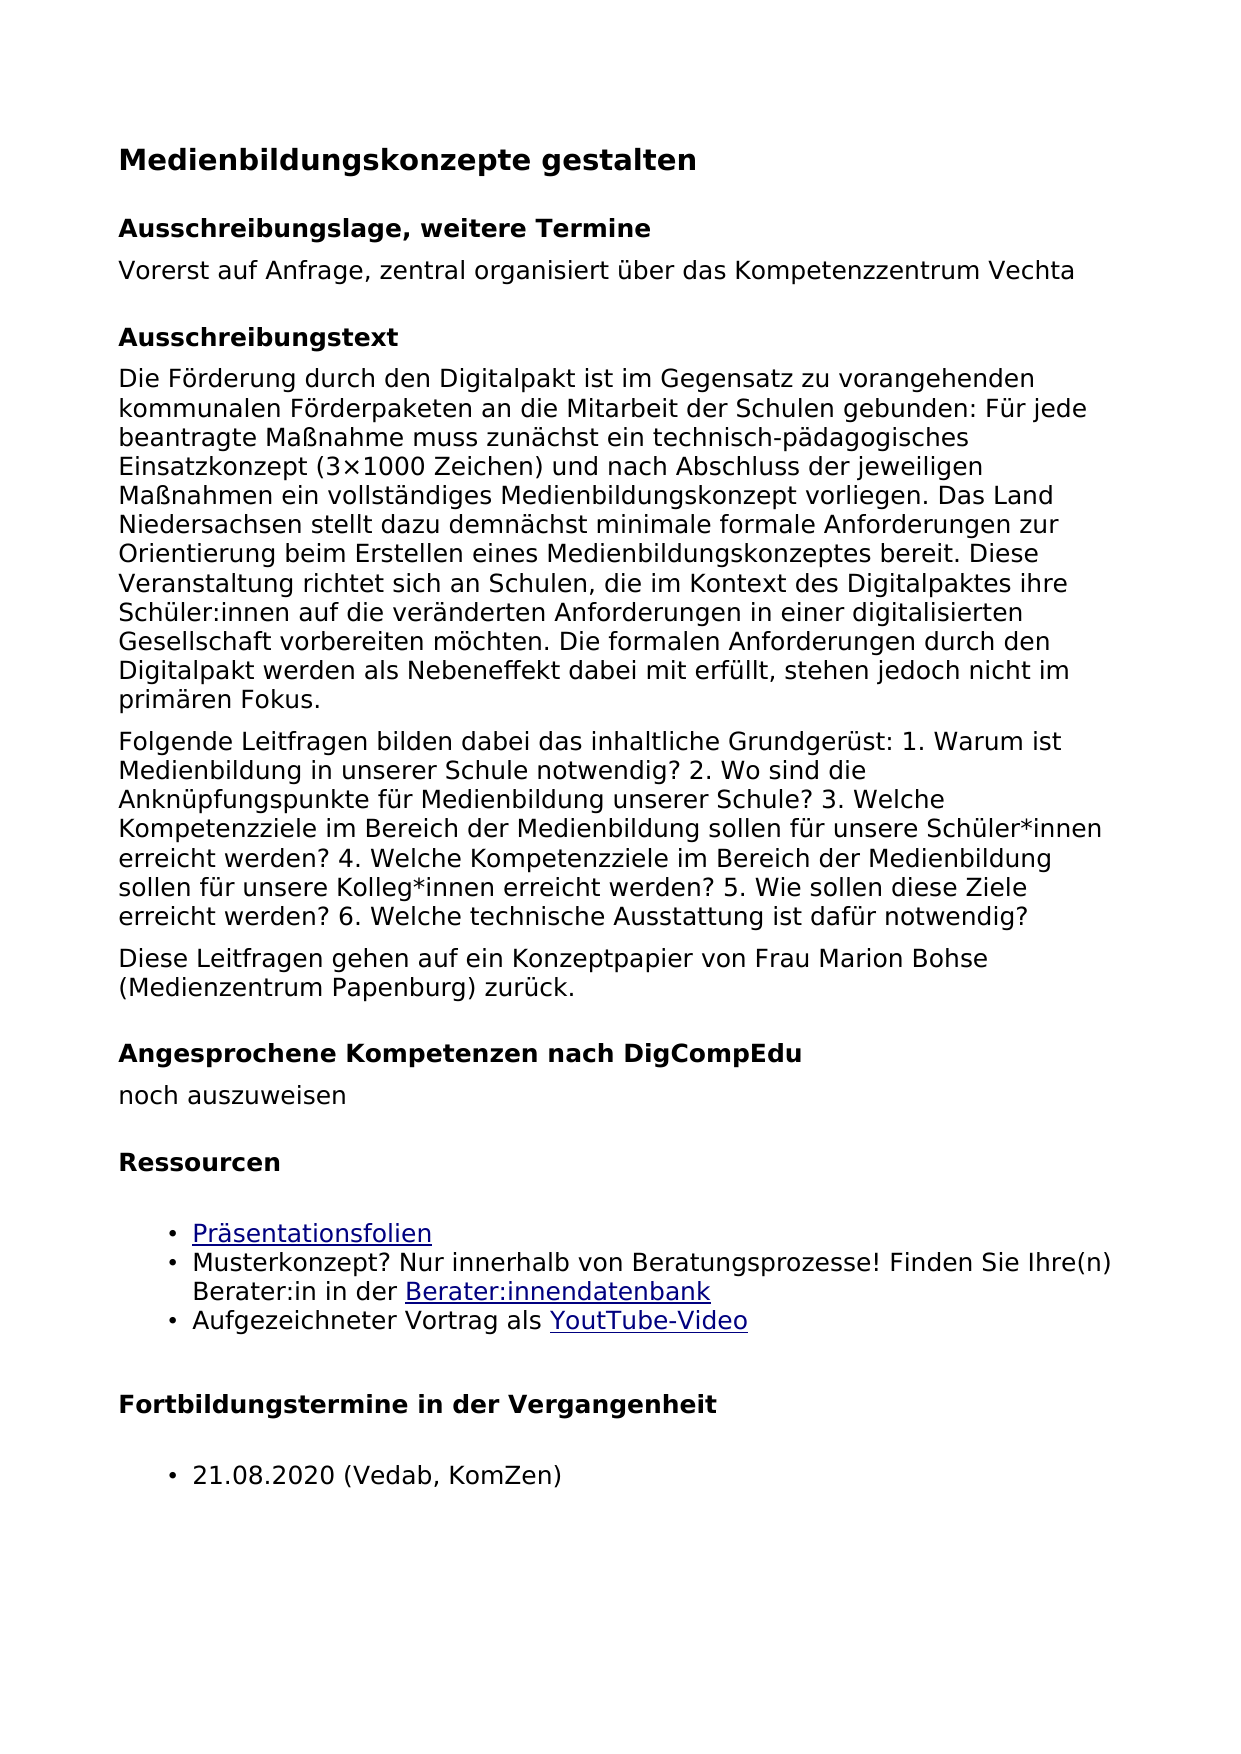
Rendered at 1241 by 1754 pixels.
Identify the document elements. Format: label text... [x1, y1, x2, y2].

text noch auszuweisen [118, 1081, 1122, 1110]
list Aufgezeichneter Vortrag als YoutTube-Video [177, 1307, 1122, 1336]
subtitle Ressourcen [118, 1148, 1122, 1177]
subtitle Medienbildungskonzepte gestalten [118, 143, 1122, 177]
text Diese Leitfragen gehen auf ein Konzeptpapier von Frau Marion Bohse (Medienzentrum Papenburg) zurück. [118, 944, 1122, 1002]
subtitle Ausschreibungstext [118, 323, 1122, 352]
list Musterkonzept? Nur innerhalb von Beratungsprozesse! Finden Sie Ihre(n) Berater:in in der Berater:innendatenbank [177, 1248, 1122, 1307]
text Vorerst auf Anfrage, zentral organisiert über das Kompetenzzentrum Vechta [118, 256, 1122, 285]
subtitle Fortbildungstermine in der Vergangenheit [118, 1390, 1122, 1419]
subtitle Ausschreibungslage, weitere Termine [118, 214, 1122, 244]
subtitle Angesprochene Kompetenzen nach DigCompEdu [118, 1039, 1122, 1069]
text Die Förderung durch den Digitalpakt ist im Gegensatz zu vorangehenden kommunalen Förderpaketen an die Mitarbeit der Schulen gebunden: Für jede beantragte Maßnahme muss zunächst ein technisch-pädagogisches Einsatzkonzept (3×1000 Zeichen) und nach Abschluss der jeweiligen Maßnahmen ein vollständiges Medienbildungskonzept vorliegen. Das Land Niedersachsen stellt dazu demnächst minimale formale Anforderungen zur Orientierung beim Erstellen eines Medienbildungskonzeptes bereit. Diese Veranstaltung richtet sich an Schulen, die im Kontext des Digitalpaktes ihre Schüler:innen auf die veränderten Anforderungen in einer digitalisierten Gesellschaft vorbereiten möchten. Die formalen Anforderungen durch den Digitalpakt werden als Nebeneffekt dabei mit erfüllt, stehen jedoch nicht im primären Fokus. [118, 364, 1122, 714]
list Präsentationsfolien [177, 1219, 1122, 1248]
text Folgende Leitfragen bilden dabei das inhaltliche Grundgerüst: 1. Warum ist Medienbildung in unserer Schule notwendig? 2. Wo sind die Anknüpfungspunkte für Medienbildung unserer Schule? 3. Welche Kompetenzziele im Bereich der Medienbildung sollen für unsere Schüler*innen erreicht werden? 4. Welche Kompetenzziele im Bereich der Medienbildung sollen für unsere Kolleg*innen erreicht werden? 5. Wie sollen diese Ziele erreicht werden? 6. Welche technische Ausstattung ist dafür notwendig? [118, 727, 1122, 931]
list 21.08.2020 (Vedab, KomZen) [177, 1461, 1122, 1491]
